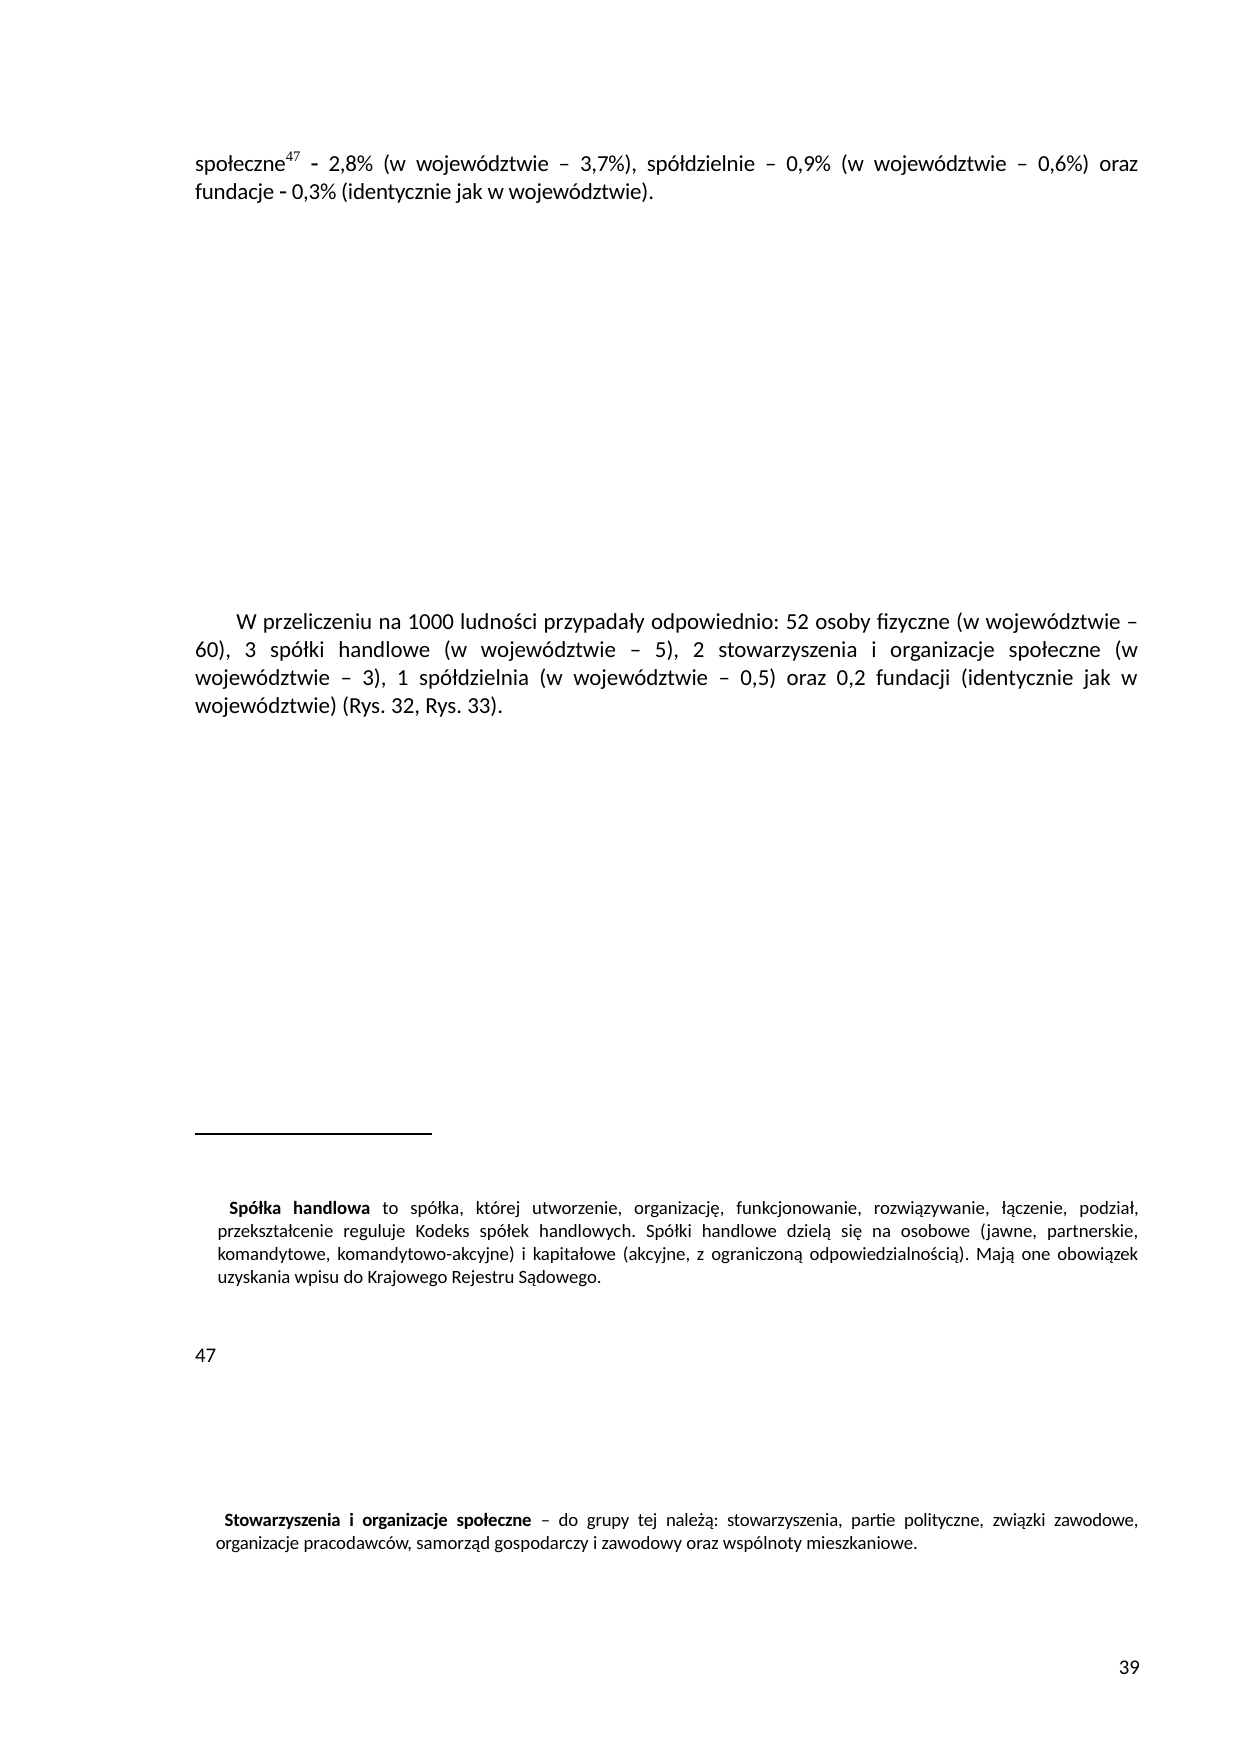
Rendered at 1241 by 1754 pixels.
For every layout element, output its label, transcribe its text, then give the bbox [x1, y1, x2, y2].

text W przeliczeniu na 1000 ludności przypadały odpowiednio: 52 osoby fizyczne (w województwie – 60), 3 spółki handlowe (w województwie – 5), 2 stowarzyszenia i organizacje społeczne (w województwie – 3), 1 spółdzielnia (w województwie – 0,5) oraz 0,2 fundacji (identycznie jak w województwie) (Rys. 32, Rys. 33). [195, 607, 1140, 719]
text Spółka handlowa to spółka, której utworzenie, organizację, funkcjonowanie, rozwiązywanie, łączenie, podział, przekształcenie reguluje Kodeks spółek handlowych. Spółki handlowe dzielą się na osobowe (jawne, partnerskie, komandytowe, komandytowo-akcyjne) i kapitałowe (akcyjne, z ograniczoną odpowiedzialnością). Mają one obowiązek uzyskania wpisu do Krajowego Rejestru Sądowego. [195, 1140, 1140, 1288]
text Stowarzyszenia i organizacje społeczne – do grupy tej należą: stowarzyszenia, partie polityczne, związki zawodowe, organizacje pracodawców, samorząd gospodarczy i zawodowy oraz wspólnoty mieszkaniowe. [195, 1340, 1140, 1554]
text Rozpatrując podmioty gospodarki narodowej zarejestrowane w rejestrze REGON według wybranych form prawnych wzięto pod uwagę 5 najważniejsze grupy. W 2012 r. w strukturze podmiotów gospodarczych funkcjonujących na tym terenie najliczniejszą grupę stanowiły osoby fizyczne prowadzące działalność gospodarczą, które stanowiły 77,0% (w województwie – 72,1%), w następnej kolejności znalazły się spółki handlowe  3,8% (w województwie – 5,7%), stowarzyszenia i organizacje społeczne  2,8% (w województwie – 3,7%), spółdzielnie – 0,9% (w województwie – 0,6%) oraz fundacje  0,3% (identycznie jak w województwie). [195, 148, 1140, 205]
